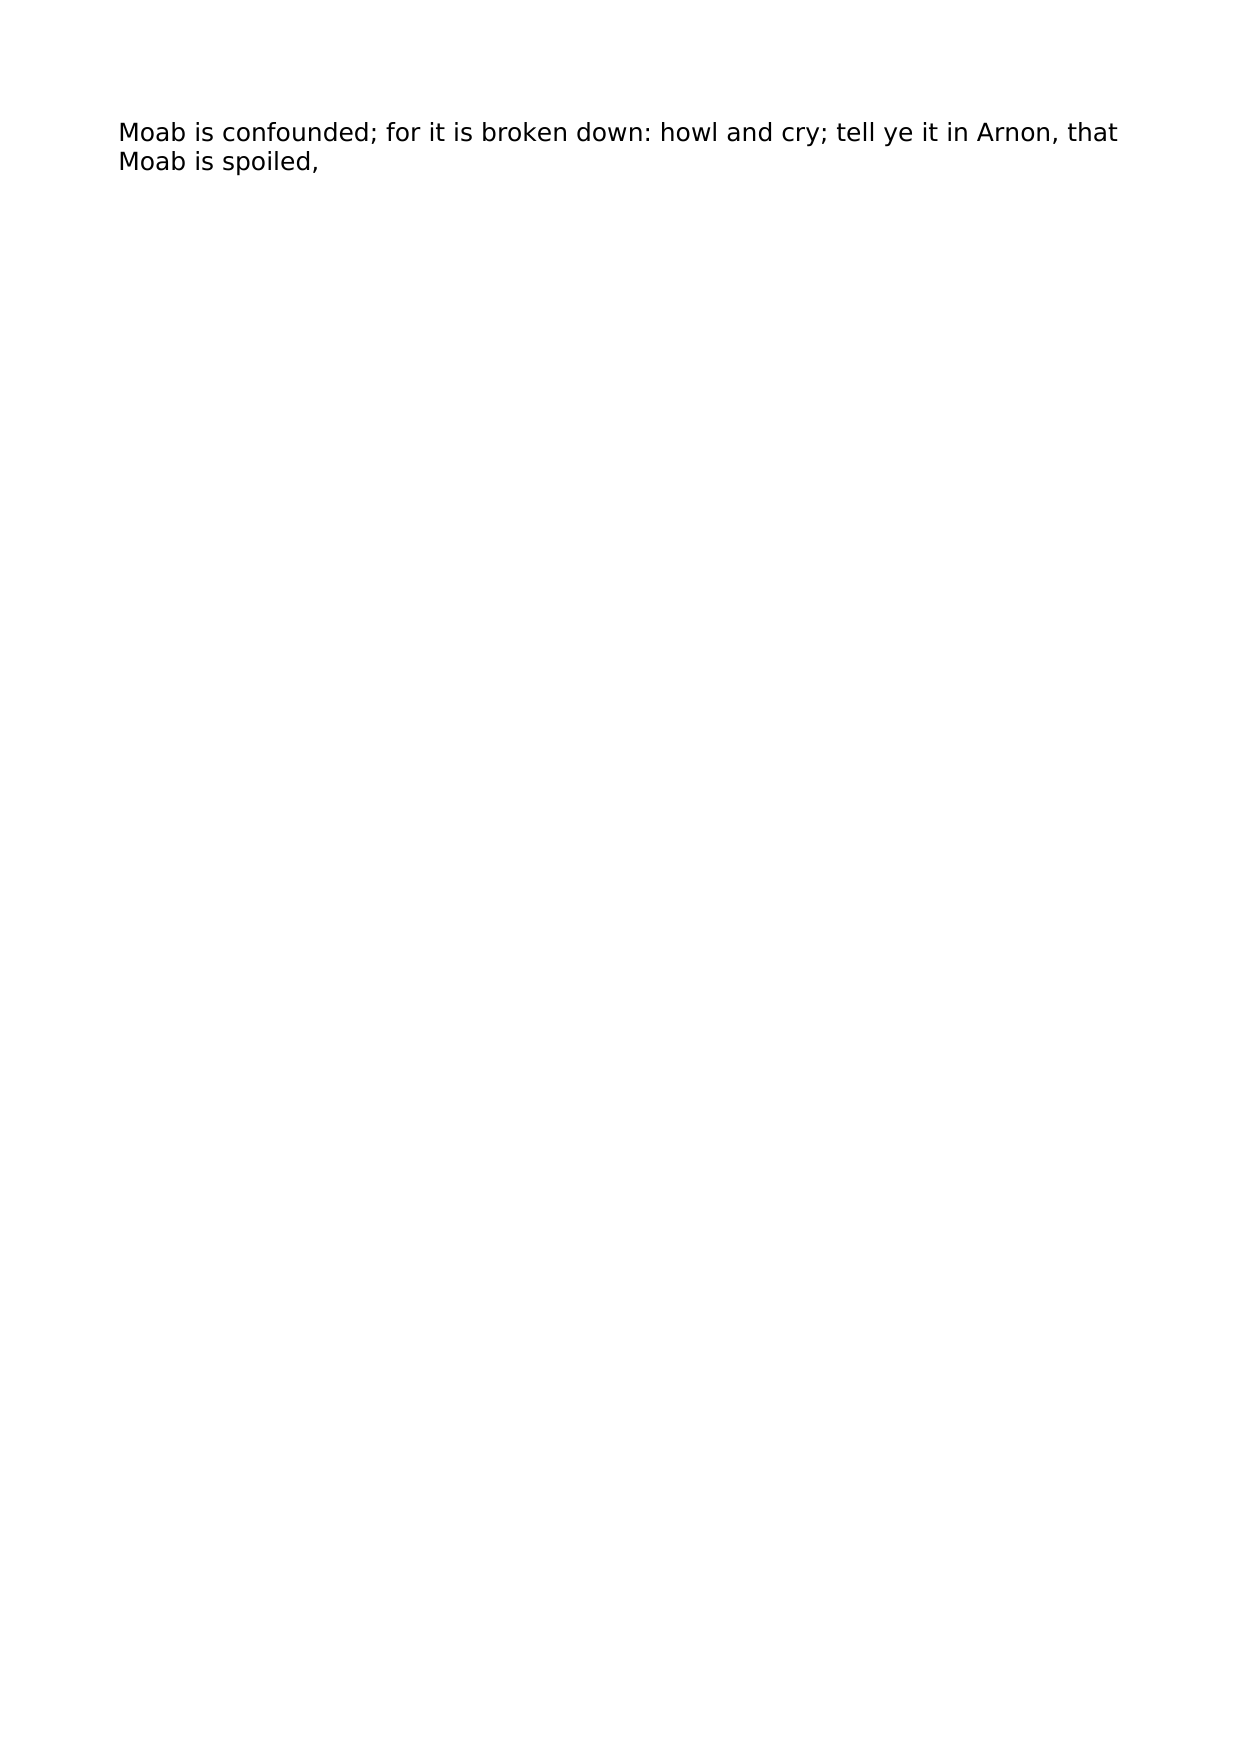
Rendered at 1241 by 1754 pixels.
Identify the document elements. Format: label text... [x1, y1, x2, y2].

text Moab is confounded; for it is broken down: howl and cry; tell ye it in Arnon, that Moab is spoiled, [118, 118, 1122, 176]
